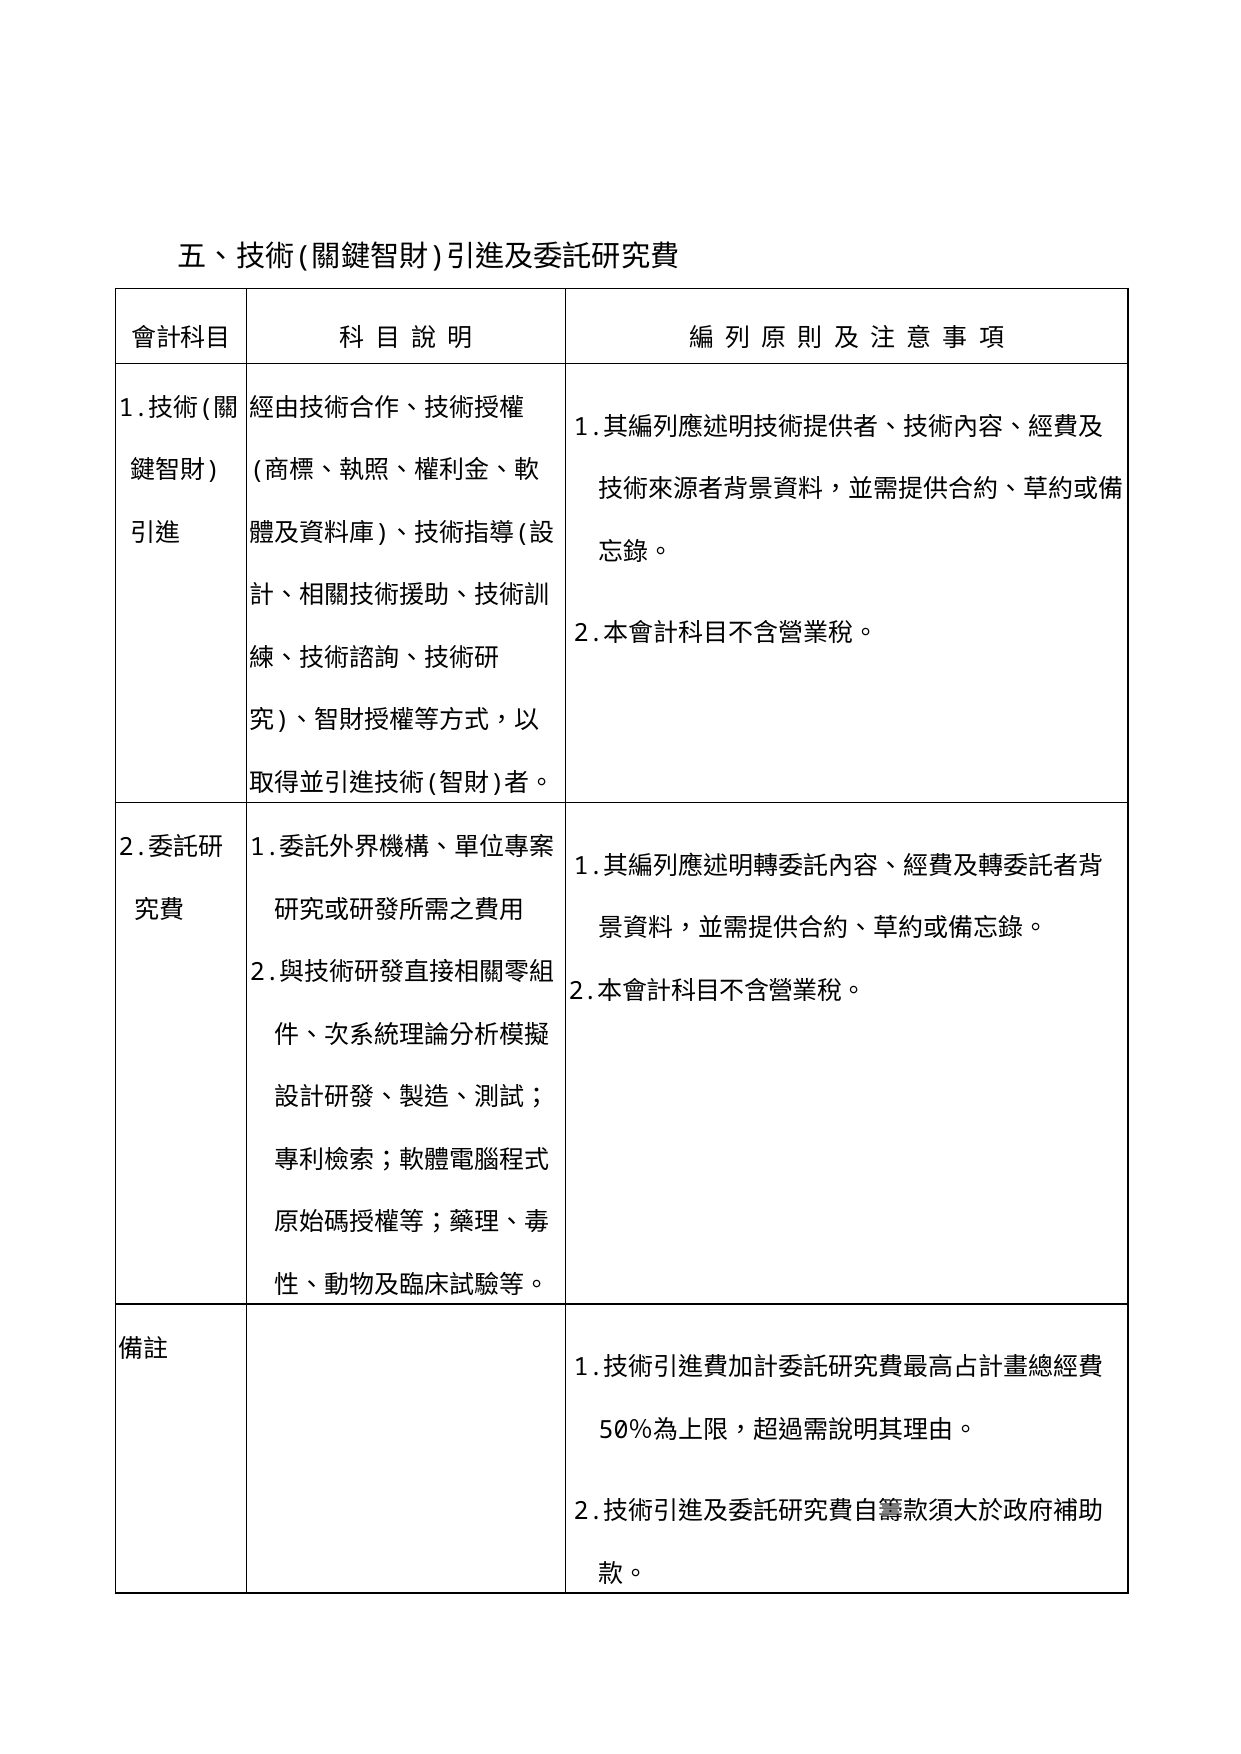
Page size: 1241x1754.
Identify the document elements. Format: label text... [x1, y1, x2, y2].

table_cell 1.委託外界機構、單位專案研究或研發所需之費用 2.與技術研發直接相關零組件、次系統理論分析模擬設計研發、製造、測試；專利檢索；軟體電腦程式原始碼授權等；藥理、毒性、動物及臨床試驗等。 [247, 803, 565, 1303]
table_cell 備註 [116, 1305, 246, 1592]
table_cell 1.其編列應述明技術提供者、技術內容、經費及技術來源者背景資料，並需提供合約、草約或備忘錄。 2.本會計科目不含營業稅。 [566, 364, 1127, 801]
table_header 編 列 原 則 及 注 意 事 項 [566, 289, 1127, 362]
table_cell 2.委託研究費 [116, 803, 246, 1303]
table_header 會計科目 [116, 289, 246, 362]
table_cell 1.技術引進費加計委託研究費最高占計畫總經費50％為上限，超過需說明其理由。 2.技術引進及委託研究費自籌款須大於政府補助款。 [566, 1305, 1127, 1592]
table_header 科 目 說 明 [247, 289, 565, 362]
table_cell 1.技術(關鍵智財)引進 [116, 364, 246, 801]
table_cell [247, 1305, 565, 1592]
text 五、技術(關鍵智財)引進及委託研究費 [46, 233, 1128, 275]
table_cell 1.其編列應述明轉委託內容、經費及轉委託者背景資料，並需提供合約、草約或備忘錄。 2.本會計科目不含營業稅。 [566, 803, 1127, 1303]
table_cell 經由技術合作、技術授權(商標、執照、權利金、軟體及資料庫)、技術指導(設計、相關技術援助、技術訓練、技術諮詢、技術研究)、智財授權等方式，以取得並引進技術(智財)者。 [247, 364, 565, 801]
